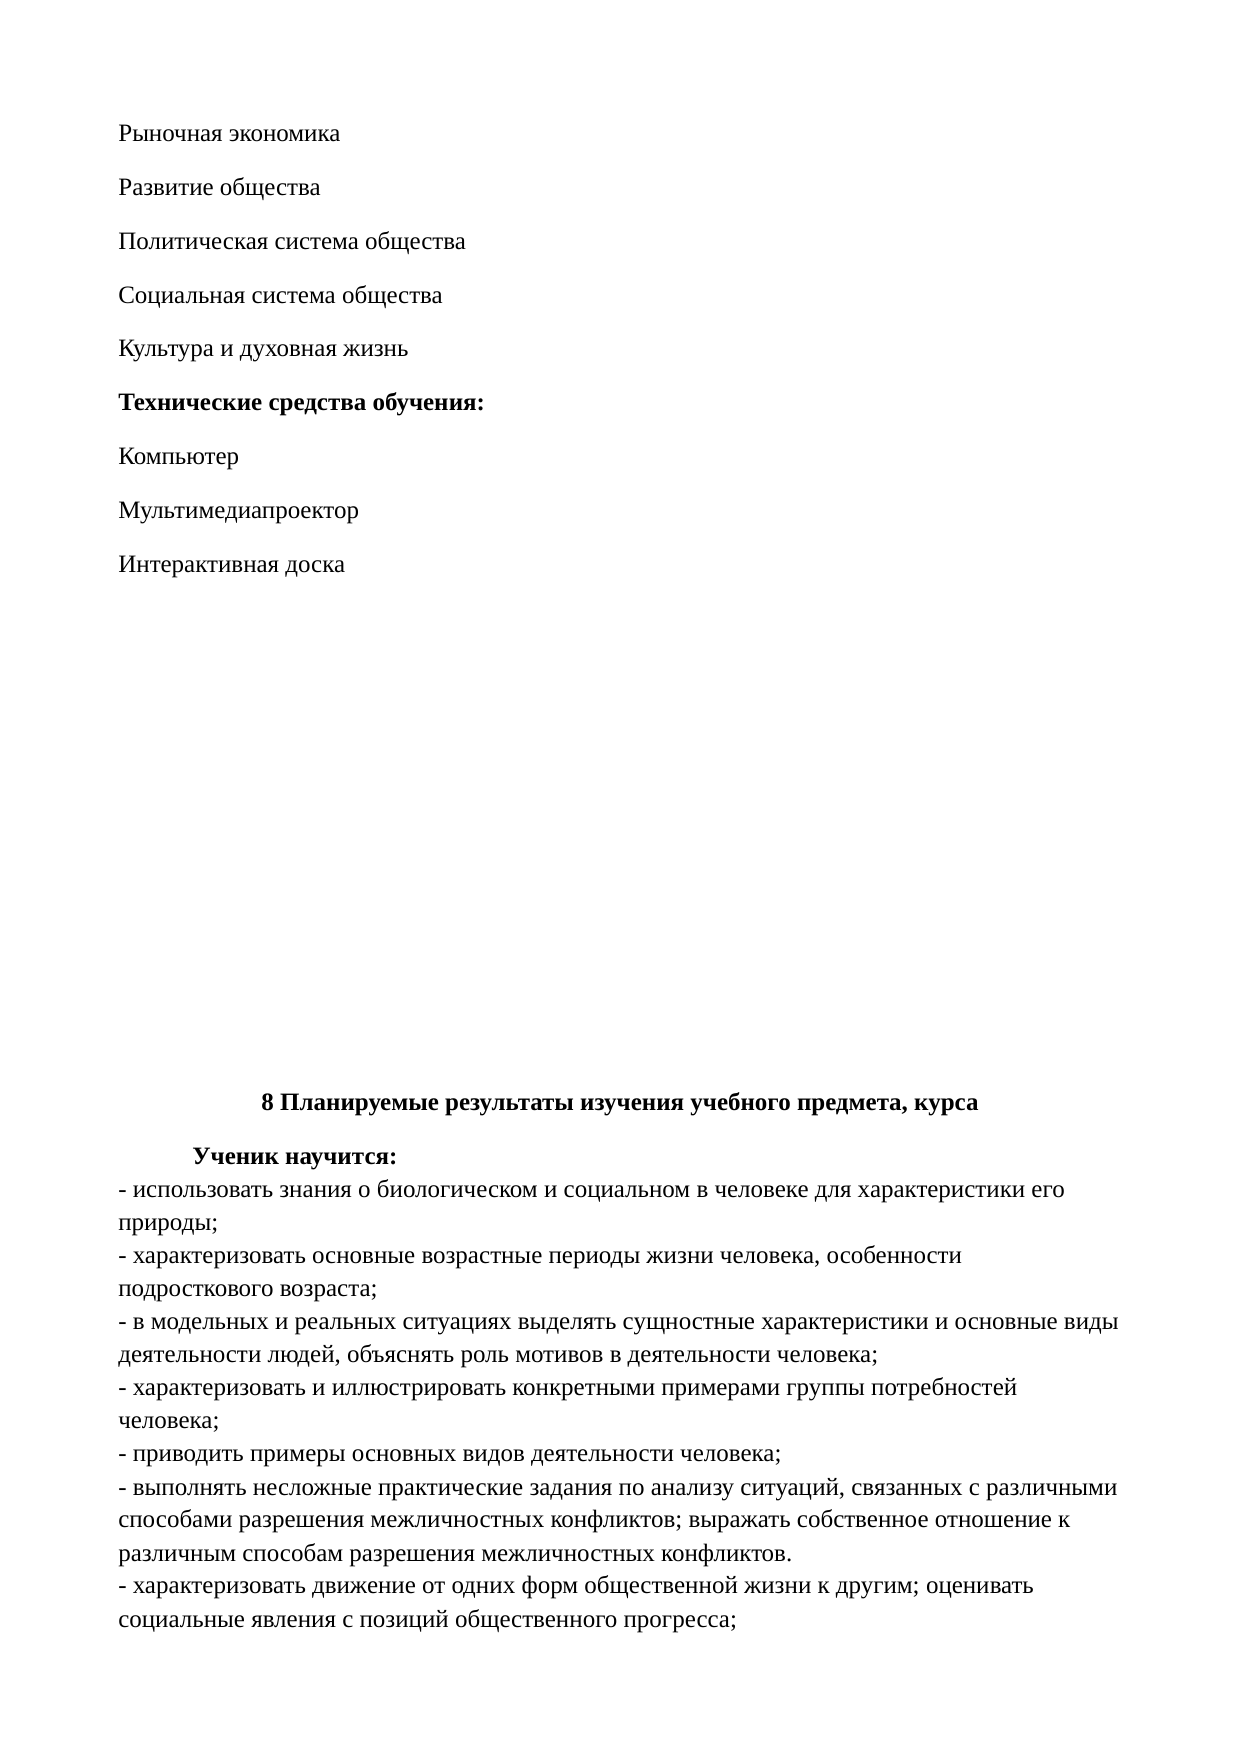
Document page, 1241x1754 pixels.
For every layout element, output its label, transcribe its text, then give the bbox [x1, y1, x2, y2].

text - в модельных и реальных ситуациях выделять сущностные характеристики и основные виды деятельности людей, объяснять роль мотивов в деятельности человека; [118, 1306, 1122, 1368]
text Компьютер [118, 441, 1122, 470]
text - характеризовать движение от одних форм общественной жизни к другим; оценивать социальные явления с позиций общественного прогресса; [118, 1571, 1122, 1632]
text Технические средства обучения: [118, 387, 1122, 416]
text - выполнять несложные практические задания по анализу ситуаций, связанных с различными способами разрешения межличностных конфликтов; выражать собственное отношение к различным способам разрешения межличностных конфликтов. [118, 1472, 1122, 1566]
text Рыночная экономика [118, 118, 1122, 147]
text Политическая система общества [118, 226, 1122, 254]
text Ученик научится: [118, 1141, 1122, 1170]
text 8 Планируемые результаты изучения учебного предмета, курса [118, 1087, 1122, 1116]
text Развитие общества [118, 172, 1122, 201]
text Социальная система общества [118, 280, 1122, 308]
text Культура и духовная жизнь [118, 333, 1122, 362]
text Интерактивная доска [118, 549, 1122, 578]
text - характеризовать и иллюстрировать конкретными примерами группы потребностей человека; [118, 1372, 1122, 1434]
text Мультимедиапроектор [118, 495, 1122, 524]
text - характеризовать основные возрастные периоды жизни человека, особенности подросткового возраста; [118, 1240, 1122, 1302]
text - использовать знания о биологическом и социальном в человеке для характеристики его природы; [118, 1174, 1122, 1236]
text - приводить примеры основных видов деятельности человека; [118, 1438, 1122, 1467]
